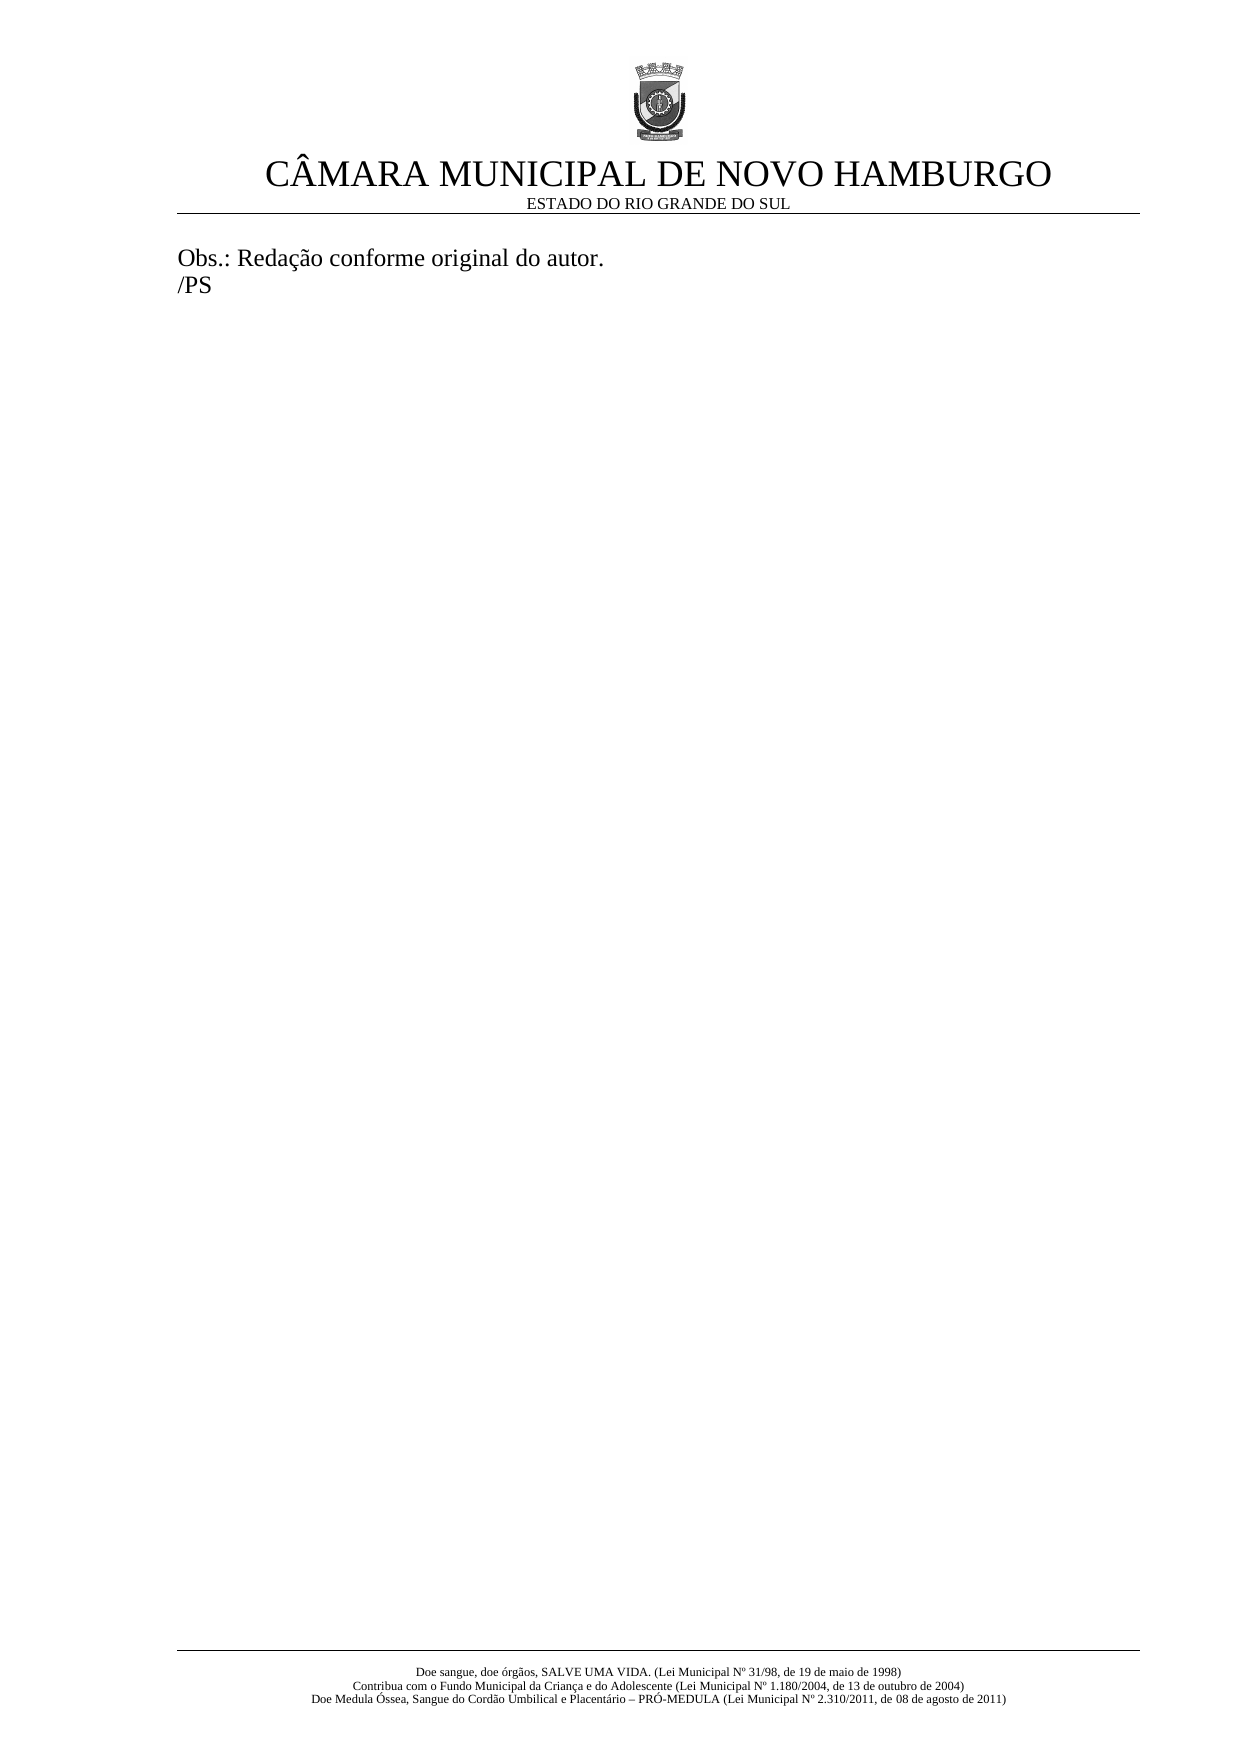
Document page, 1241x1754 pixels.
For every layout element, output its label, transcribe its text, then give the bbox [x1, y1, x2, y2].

text /PS [177, 272, 1140, 299]
text Obs.: Redação conforme original do autor. [177, 244, 1140, 272]
